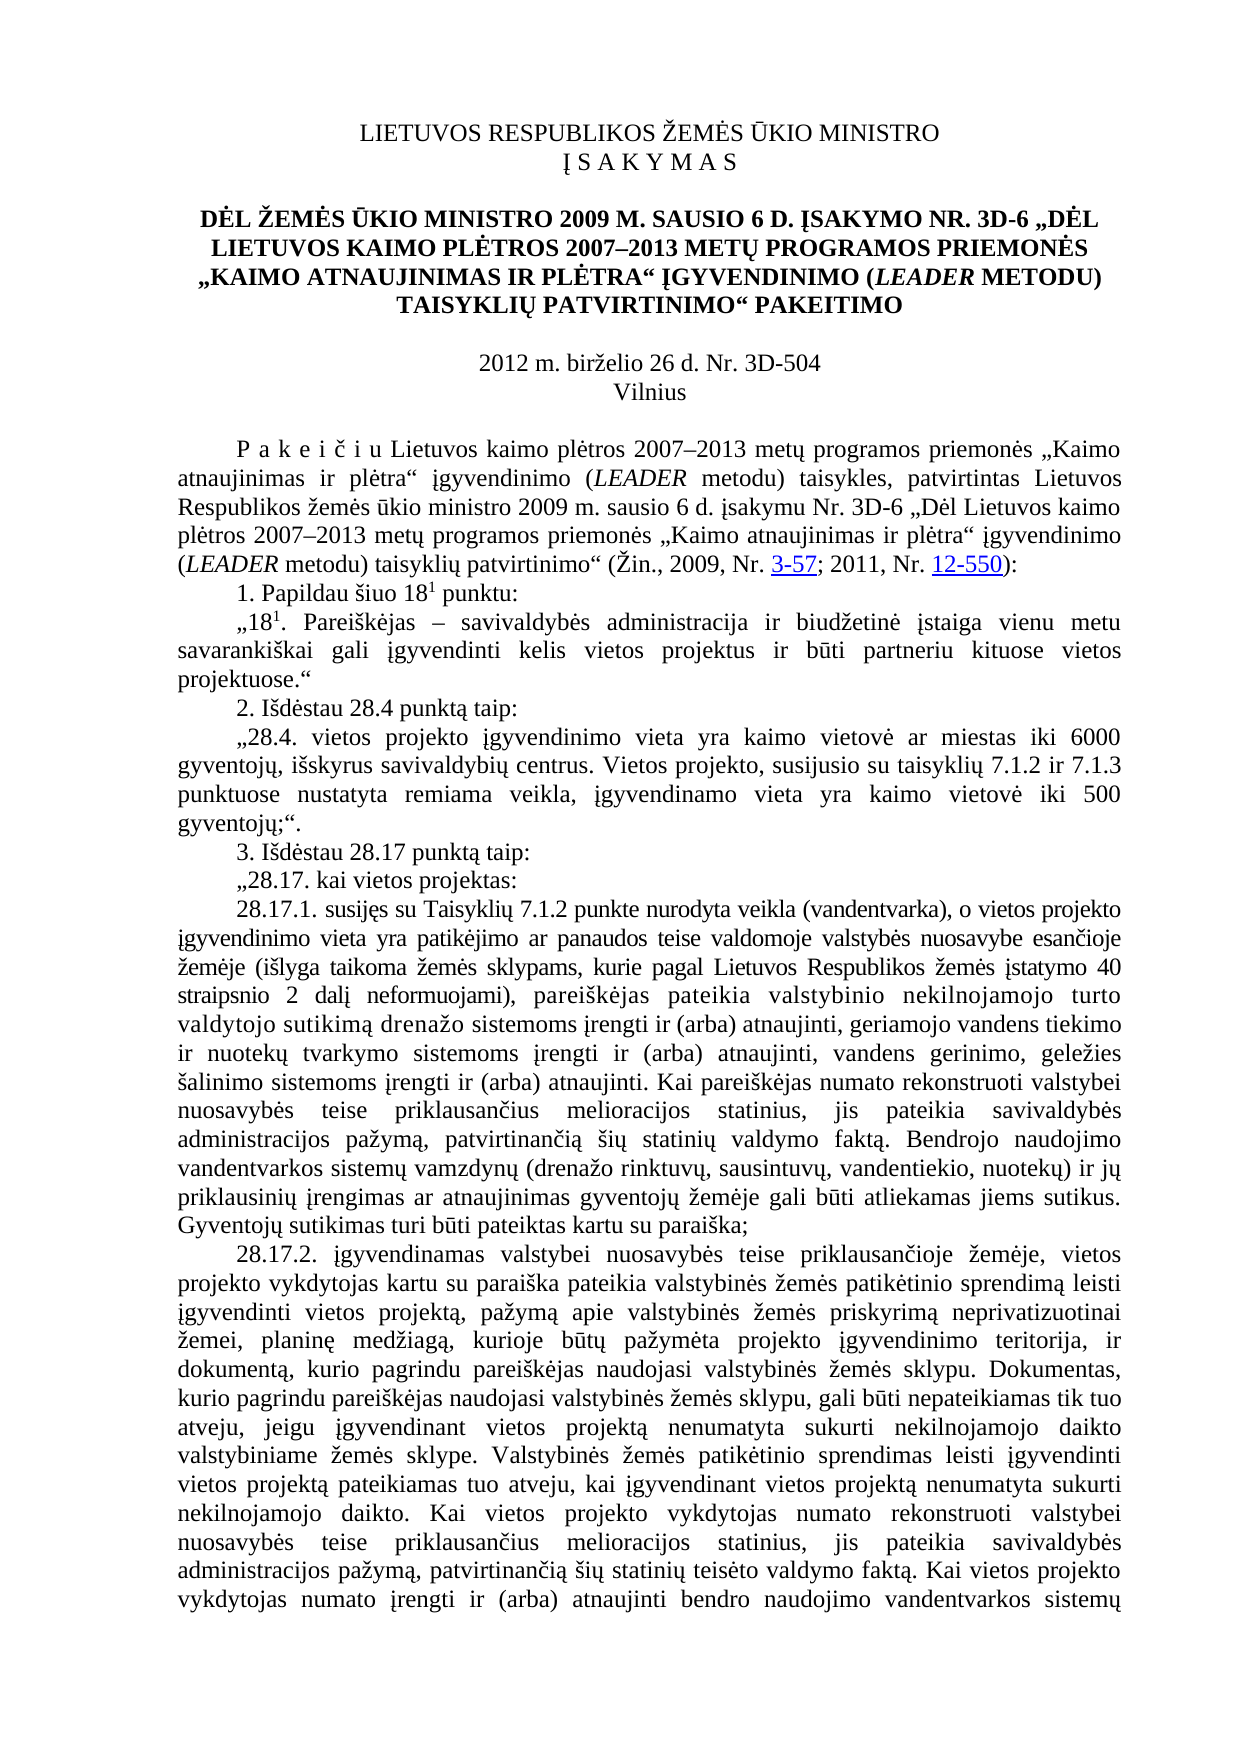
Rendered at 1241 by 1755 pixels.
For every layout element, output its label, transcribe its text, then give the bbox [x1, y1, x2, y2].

text LIETUVOS RESPUBLIKOS ŽEMĖS ŪKIO MINISTRO [177, 118, 1122, 147]
text 2012 m. birželio 26 d. Nr. 3D-504 [177, 348, 1122, 377]
text DĖL ŽEMĖS ŪKIO MINISTRO 2009 M. SAUSIO 6 D. ĮSAKYMO Nr. 3D-6 „DĖL LIETUVOS KAIMO PLĖTROS 2007–2013 METŲ PRoGRAMOS PRIEMONĖS „KAIMO ATNAUJINIMAS IR PLĖTRA“ ĮGYVENDINIMO (LEADER METODU) TAISYKLIŲ PATVIRTINIMO“ PAKEITIMO [177, 204, 1122, 319]
text 28.17.1. susijęs su Taisyklių 7.1.2 punkte nurodyta veikla (vandentvarka), o vietos projekto įgyvendinimo vieta yra patikėjimo ar panaudos teise valdomoje valstybės nuosavybe esančioje žemėje (išlyga taikoma žemės sklypams, kurie pagal Lietuvos Respublikos žemės įstatymo 40 straipsnio 2 dalį neformuojami), pareiškėjas pateikia valstybinio nekilnojamojo turto valdytojo sutikimą drenažo sistemoms įrengti ir (arba) atnaujinti, geriamojo vandens tiekimo ir nuotekų tvarkymo sistemoms įrengti ir (arba) atnaujinti, vandens gerinimo, geležies šalinimo sistemoms įrengti ir (arba) atnaujinti. Kai pareiškėjas numato rekonstruoti valstybei nuosavybės teise priklausančius melioracijos statinius, jis pateikia savivaldybės administracijos pažymą, patvirtinančią šių statinių valdymo faktą. Bendrojo naudojimo vandentvarkos sistemų vamzdynų (drenažo rinktuvų, sausintuvų, vandentiekio, nuotekų) ir jų priklausinių įrengimas ar atnaujinimas gyventojų žemėje gali būti atliekamas jiems sutikus. Gyventojų sutikimas turi būti pateiktas kartu su paraiška; [177, 894, 1122, 1239]
text „28.17. kai vietos projektas: [177, 866, 1122, 894]
text 3. Išdėstau 28.17 punktą taip: [177, 837, 1122, 866]
text 28.17.2. įgyvendinamas valstybei nuosavybės teise priklausančioje žemėje, vietos projekto vykdytojas kartu su paraiška pateikia valstybinės žemės patikėtinio sprendimą leisti įgyvendinti vietos projektą, pažymą apie valstybinės žemės priskyrimą neprivatizuotinai žemei, planinę medžiagą, kurioje būtų pažymėta projekto įgyvendinimo teritorija, ir dokumentą, kurio pagrindu pareiškėjas naudojasi valstybinės žemės sklypu. Dokumentas, kurio pagrindu pareiškėjas naudojasi valstybinės žemės sklypu, gali būti nepateikiamas tik tuo atveju, jeigu įgyvendinant vietos projektą nenumatyta sukurti nekilnojamojo daikto valstybiniame žemės sklype. Valstybinės žemės patikėtinio sprendimas leisti įgyvendinti vietos projektą pateikiamas tuo atveju, kai įgyvendinant vietos projektą nenumatyta sukurti nekilnojamojo daikto. Kai vietos projekto vykdytojas numato rekonstruoti valstybei nuosavybės teise priklausančius melioracijos statinius, jis pateikia savivaldybės administracijos pažymą, patvirtinančią šių statinių teisėto valdymo faktą. Kai vietos projekto vykdytojas numato įrengti ir (arba) atnaujinti bendro naudojimo vandentvarkos sistemų [177, 1239, 1122, 1613]
text Į S A K Y M A S [177, 147, 1122, 176]
text Vilnius [177, 377, 1122, 406]
text „181. Pareiškėjas – savivaldybės administracija ir biudžetinė įstaiga vienu metu savarankiškai gali įgyvendinti kelis vietos projektus ir būti partneriu kituose vietos projektuose.“ [177, 607, 1122, 693]
text 2. Išdėstau 28.4 punktą taip: [177, 693, 1122, 722]
text P a k e i č i u Lietuvos kaimo plėtros 2007–2013 metų programos priemonės „Kaimo atnaujinimas ir plėtra“ įgyvendinimo (LEADER metodu) taisykles, patvirtintas Lietuvos Respublikos žemės ūkio ministro 2009 m. sausio 6 d. įsakymu Nr. 3D-6 „Dėl Lietuvos kaimo plėtros 2007–2013 metų programos priemonės „Kaimo atnaujinimas ir plėtra“ įgyvendinimo (LEADER metodu) taisyklių patvirtinimo“ (Žin., 2009, Nr. 3-57; 2011, Nr. 12-550): [177, 434, 1122, 578]
text 1. Papildau šiuo 181 punktu: [177, 578, 1122, 607]
text „28.4. vietos projekto įgyvendinimo vieta yra kaimo vietovė ar miestas iki 6000 gyventojų, išskyrus savivaldybių centrus. Vietos projekto, susijusio su taisyklių 7.1.2 ir 7.1.3 punktuose nustatyta remiama veikla, įgyvendinamo vieta yra kaimo vietovė iki 500 gyventojų;“. [177, 722, 1122, 837]
